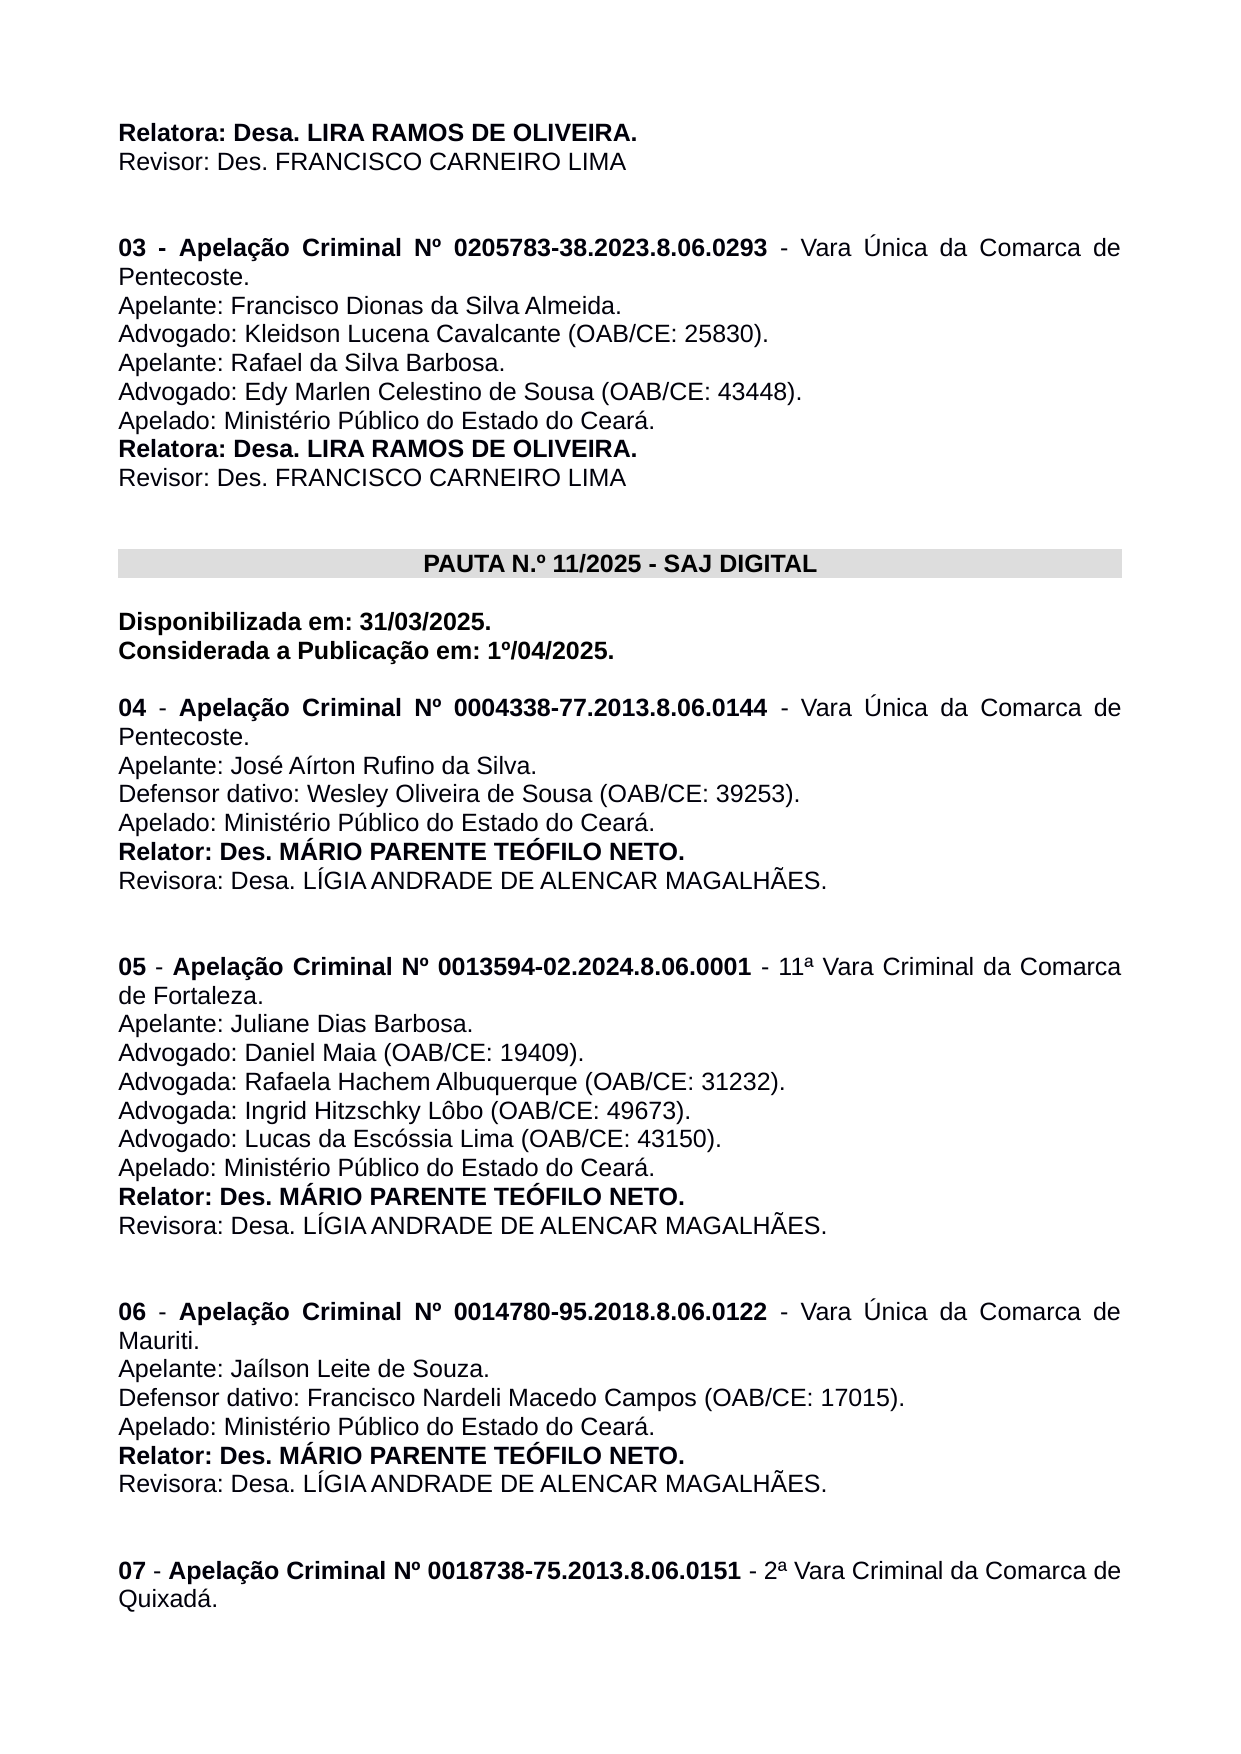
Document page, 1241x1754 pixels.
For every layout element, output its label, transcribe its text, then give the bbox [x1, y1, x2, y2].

text Apelado: Ministério Público do Estado do Ceará. [118, 406, 1122, 434]
text Relator: Des. MÁRIO PARENTE TEÓFILO NETO. [118, 837, 1122, 866]
text Defensor dativo: Wesley Oliveira de Sousa (OAB/CE: 39253). [118, 779, 1122, 808]
text 06 - Apelação Criminal Nº 0014780-95.2018.8.06.0122 - Vara Única da Comarca de Mauriti. [118, 1297, 1122, 1354]
text Apelado: Ministério Público do Estado do Ceará. [118, 808, 1122, 837]
text Apelante: Rafael da Silva Barbosa. [118, 348, 1122, 377]
text Considerada a Publicação em: 1º/04/2025. [118, 636, 1122, 664]
text Advogada: Ingrid Hitzschky Lôbo (OAB/CE: 49673). [118, 1096, 1122, 1124]
text Apelante: Francisco Dionas da Silva Almeida. [118, 291, 1122, 319]
text Apelante: Jaílson Leite de Souza. [118, 1354, 1122, 1383]
text 04 - Apelação Criminal Nº 0004338-77.2013.8.06.0144 - Vara Única da Comarca de Pentecoste. [118, 693, 1122, 751]
text 05 - Apelação Criminal Nº 0013594-02.2024.8.06.0001 - 11ª Vara Criminal da Comarca de Fortaleza. [118, 952, 1122, 1009]
text Revisora: Desa. LÍGIA ANDRADE DE ALENCAR MAGALHÃES. [118, 866, 1122, 894]
text Apelante: Juliane Dias Barbosa. [118, 1009, 1122, 1038]
text Advogado: Kleidson Lucena Cavalcante (OAB/CE: 25830). [118, 319, 1122, 348]
text Revisor: Des. FRANCISCO CARNEIRO LIMA [118, 147, 1122, 176]
text Revisora: Desa. LÍGIA ANDRADE DE ALENCAR MAGALHÃES. [118, 1469, 1122, 1498]
text Revisora: Desa. LÍGIA ANDRADE DE ALENCAR MAGALHÃES. [118, 1211, 1122, 1239]
text 07 - Apelação Criminal Nº 0018738-75.2013.8.06.0151 - 2ª Vara Criminal da Comarca de Quixadá. [118, 1556, 1122, 1613]
text Relator: Des. MÁRIO PARENTE TEÓFILO NETO. [118, 1441, 1122, 1469]
text Advogada: Rafaela Hachem Albuquerque (OAB/CE: 31232). [118, 1067, 1122, 1096]
text Apelante: José Aírton Rufino da Silva. [118, 751, 1122, 779]
text Advogado: Lucas da Escóssia Lima (OAB/CE: 43150). [118, 1124, 1122, 1153]
text Apelado: Ministério Público do Estado do Ceará. [118, 1412, 1122, 1441]
text Revisor: Des. FRANCISCO CARNEIRO LIMA [118, 463, 1122, 492]
text Apelado: Ministério Público do Estado do Ceará. [118, 1153, 1122, 1182]
text Relator: Des. MÁRIO PARENTE TEÓFILO NETO. [118, 1182, 1122, 1211]
text Defensor dativo: Francisco Nardeli Macedo Campos (OAB/CE: 17015). [118, 1383, 1122, 1412]
text Relatora: Desa. LIRA RAMOS DE OLIVEIRA. [118, 434, 1122, 463]
text 03 - Apelação Criminal Nº 0205783-38.2023.8.06.0293 - Vara Única da Comarca de Pentecoste. [118, 233, 1122, 291]
text PAUTA N.º 11/2025 - SAJ DIGITAL [118, 549, 1122, 578]
text Disponibilizada em: 31/03/2025. [118, 607, 1122, 636]
text Advogado: Edy Marlen Celestino de Sousa (OAB/CE: 43448). [118, 377, 1122, 406]
text Advogado: Daniel Maia (OAB/CE: 19409). [118, 1038, 1122, 1067]
text Relatora: Desa. LIRA RAMOS DE OLIVEIRA. [118, 118, 1122, 147]
